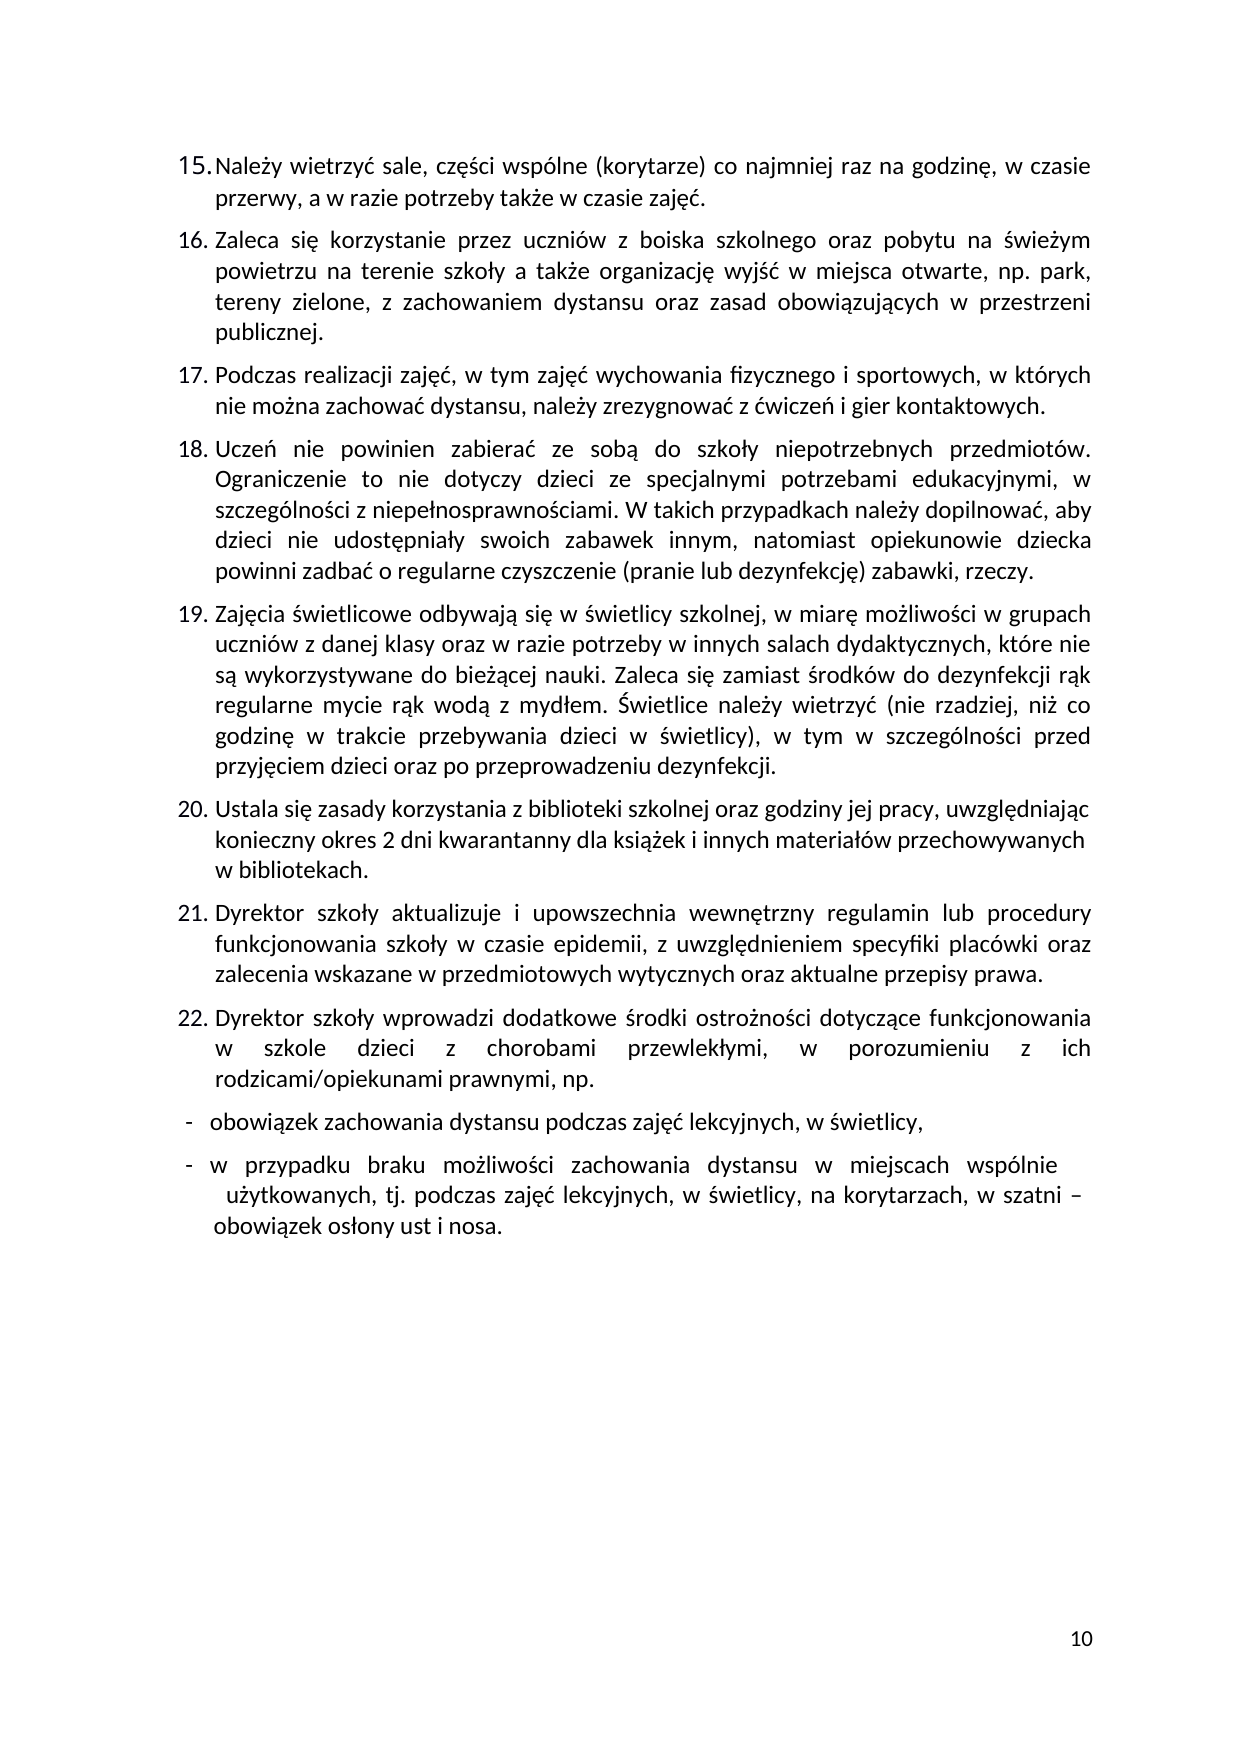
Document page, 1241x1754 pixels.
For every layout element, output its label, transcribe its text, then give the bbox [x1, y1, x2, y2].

list Ustala się zasady korzystania z biblioteki szkolnej oraz godziny jej pracy, uwzględniając konieczny okres 2 dni kwarantanny dla książek i innych materiałów przechowywanych w bibliotekach. [177, 793, 1093, 885]
text - w przypadku braku możliwości zachowania dystansu w miejscach wspólnie użytkowanych, tj. podczas zajęć lekcyjnych, w świetlicy, na korytarzach, w szatni – obowiązek osłony ust i nosa. [185, 1149, 1093, 1240]
list Uczeń nie powinien zabierać ze sobą do szkoły niepotrzebnych przedmiotów. Ograniczenie to nie dotyczy dzieci ze specjalnymi potrzebami edukacyjnymi, w szczególności z niepełnosprawnościami. W takich przypadkach należy dopilnować, aby dzieci nie udostępniały swoich zabawek innym, natomiast opiekunowie dziecka powinni zadbać o regularne czyszczenie (pranie lub dezynfekcję) zabawki, rzeczy. [177, 433, 1093, 585]
list Zajęcia świetlicowe odbywają się w świetlicy szkolnej, w miarę możliwości w grupach uczniów z danej klasy oraz w razie potrzeby w innych salach dydaktycznych, które nie są wykorzystywane do bieżącej nauki. Zaleca się zamiast środków do dezynfekcji rąk regularne mycie rąk wodą z mydłem. Świetlice należy wietrzyć (nie rzadziej, niż co godzinę w trakcie przebywania dzieci w świetlicy), w tym w szczególności przed przyjęciem dzieci oraz po przeprowadzeniu dezynfekcji. [177, 598, 1093, 781]
list Dyrektor szkoły wprowadzi dodatkowe środki ostrożności dotyczące funkcjonowania w szkole dzieci z chorobami przewlekłymi, w porozumieniu z ich rodzicami/opiekunami prawnymi, np. [177, 1002, 1093, 1093]
list Należy wietrzyć sale, części wspólne (korytarze) co najmniej raz na godzinę, w czasie przerwy, a w razie potrzeby także w czasie zajęć. [177, 148, 1093, 212]
list Dyrektor szkoły aktualizuje i upowszechnia wewnętrzny regulamin lub procedury funkcjonowania szkoły w czasie epidemii, z uwzględnieniem specyfiki placówki oraz zalecenia wskazane w przedmiotowych wytycznych oraz aktualne przepisy prawa. [177, 898, 1093, 989]
list Podczas realizacji zajęć, w tym zajęć wychowania fizycznego i sportowych, w których nie można zachować dystansu, należy zrezygnować z ćwiczeń i gier kontaktowych. [177, 359, 1093, 420]
text - obowiązek zachowania dystansu podczas zajęć lekcyjnych, w świetlicy, [185, 1106, 1093, 1136]
list Zaleca się korzystanie przez uczniów z boiska szkolnego oraz pobytu na świeżym powietrzu na terenie szkoły a także organizację wyjść w miejsca otwarte, np. park, tereny zielone, z zachowaniem dystansu oraz zasad obowiązujących w przestrzeni publicznej. [177, 225, 1093, 347]
